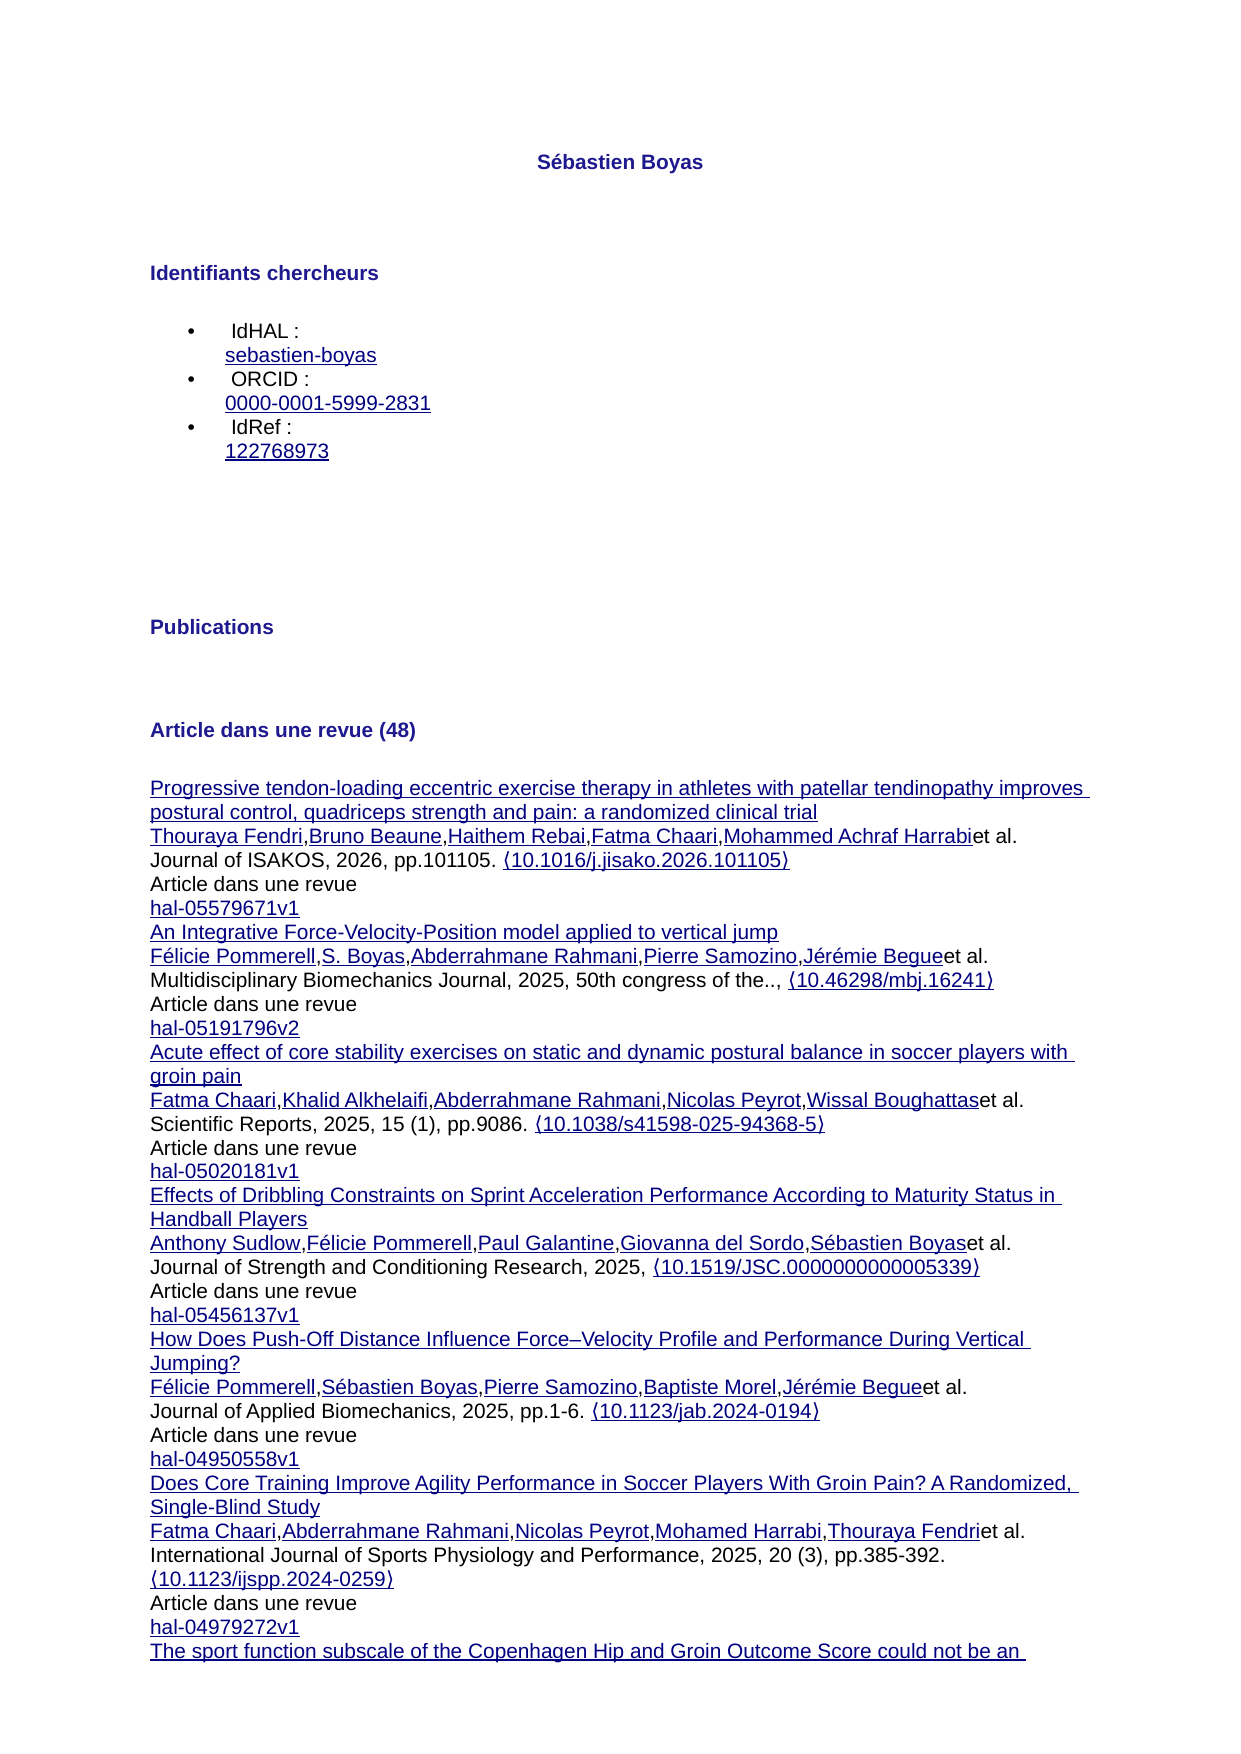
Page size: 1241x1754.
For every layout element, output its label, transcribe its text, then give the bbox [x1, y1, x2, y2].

list IdHAL : [187, 319, 1090, 343]
list 122768973 [187, 438, 1090, 462]
table_cell An Integrative Force-Velocity-Position model applied to vertical jump Félicie Pommerell,S. Boyas,Abderrahmane Rahmani,Pierre Samozino,Jérémie Begueet al. Multidisciplinary Biomechanics Journal, 2025, 50th congress of the.., ⟨10.46298/mbj.16241⟩ Article dans une revue hal-05191796v2 [150, 920, 1090, 1039]
subtitle Article dans une revue (48) [150, 718, 1090, 742]
subtitle Identifiants chercheurs [150, 260, 1090, 284]
list sebastien-boyas [187, 343, 1090, 367]
list IdRef : [187, 414, 1090, 438]
list ORCID : [187, 367, 1090, 391]
subtitle Publications [150, 614, 1090, 638]
subtitle Sébastien Boyas [150, 150, 1090, 174]
list 0000-0001-5999-2831 [187, 391, 1090, 414]
table_header postural control, quadriceps strength and pain: a randomized clinical trial Thouraya Fendri,Bruno Beaune,Haithem Rebai,Fatma Chaari,Mohammed Achraf Harrabiet al. Journal of ISAKOS, 2026, pp.101105. ⟨10.1016/j.jisako.2026.101105⟩ Article dans une revue hal-05579671v1 [150, 798, 1090, 920]
table_cell Acute effect of core stability exercises on static and dynamic postural balance in soccer players with groin pain Fatma Chaari,Khalid Alkhelaifi,Abderrahmane Rahmani,Nicolas Peyrot,Wissal Boughattaset al. Scientific Reports, 2025, 15 (1), pp.9086. ⟨10.1038/s41598-025-94368-5⟩ Article dans une revue hal-05020181v1 [150, 1040, 1090, 1183]
table_cell How Does Push-Off Distance Influence Force–Velocity Profile and Performance During Vertical Jumping? Félicie Pommerell,Sébastien Boyas,Pierre Samozino,Baptiste Morel,Jérémie Begueet al. Journal of Applied Biomechanics, 2025, pp.1-6. ⟨10.1123/jab.2024-0194⟩ Article dans une revue hal-04950558v1 [150, 1327, 1090, 1471]
table_cell Effects of Dribbling Constraints on Sprint Acceleration Performance According to Maturity Status in Handball Players Anthony Sudlow,Félicie Pommerell,Paul Galantine,Giovanna del Sordo,Sébastien Boyaset al. Journal of Strength and Conditioning Research, 2025, ⟨10.1519/JSC.0000000000005339⟩ Article dans une revue hal-05456137v1 [150, 1183, 1090, 1327]
table_header Progressive tendon-loading eccentric exercise therapy in athletes with patellar tendinopathy improves [150, 776, 1090, 797]
table_cell Does Core Training Improve Agility Performance in Soccer Players With Groin Pain? A Randomized, Single-Blind Study Fatma Chaari,Abderrahmane Rahmani,Nicolas Peyrot,Mohamed Harrabi,Thouraya Fendriet al. International Journal of Sports Physiology and Performance, 2025, 20 (3), pp.385-392. ⟨10.1123/ijspp.2024-0259⟩ Article dans une revue hal-04979272v1 [150, 1471, 1090, 1638]
table_cell The sport function subscale of the Copenhagen Hip and Groin Outcome Score could not be an [150, 1639, 1090, 1662]
